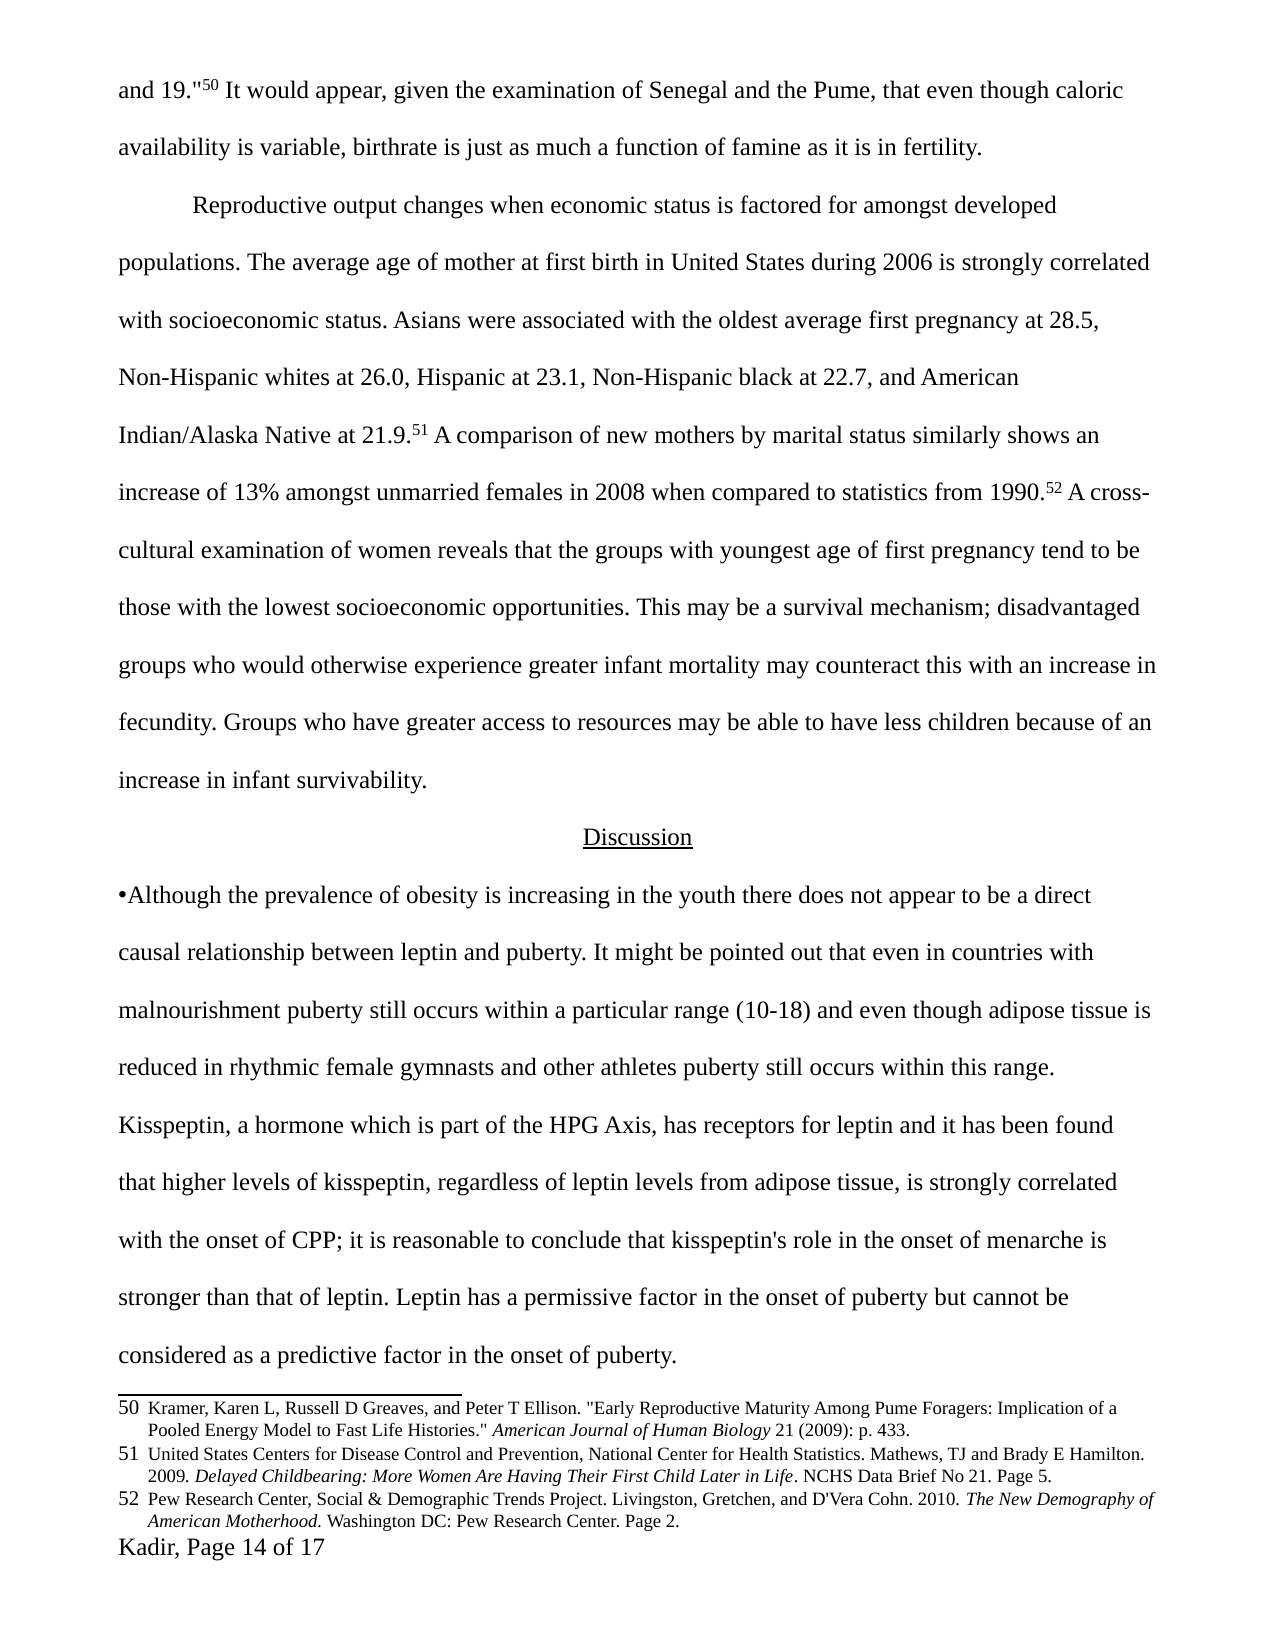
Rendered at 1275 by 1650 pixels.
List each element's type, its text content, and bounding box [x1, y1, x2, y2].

text Pew Research Center, Social & Demographic Trends Project. Livingston, Gretchen, and D'Vera Cohn. 2010. The New Demography of American Motherhood. Washington DC: Pew Research Center. Page 2. [118, 1486, 1157, 1532]
list Although the prevalence of obesity is increasing in the youth there does not appear to be a direct causal relationship between leptin and puberty. It might be pointed out that even in countries with malnourishment puberty still occurs within a particular range (10-18) and even though adipose tissue is reduced in rhythmic female gymnasts and other athletes puberty still occurs within this range. Kisspeptin, a hormone which is part of the HPG Axis, has receptors for leptin and it has been found that higher levels of kisspeptin, regardless of leptin levels from adipose tissue, is strongly correlated with the onset of CPP; it is reasonable to conclude that kisspeptin's role in the onset of menarche is stronger than that of leptin. Leptin has a permissive factor in the onset of puberty but cannot be considered as a predictive factor in the onset of puberty. [118, 880, 1157, 1369]
text An oddity in the examination of menarche is the Pume of Venezuela. Pume menarche age tends to be younger (12.96) but adolescent girls are subject to different energetic constraints. Kramer found that the Pume pool their resources and subsidize the caloric intakes of young girls. "Because energy budgets are pooled, Pume girls and young women are buffered from environmental downturns and can maximize energy allocated to growth completion and initiate reproduction earlier than a traditional bound energy model would predict." The reproductive output of this group is high to counterbalance infant mortality, sometimes as high as eight pregnancies to produce as few as three adults. Pume girls receive a kind of caloric welfare from the other group members in order to sustain their ability to breed. "Average age at first birth is 15.5 and 90% of Pume women have their first-born child between ages 15 and 19." It would appear, given the examination of Senegal and the Pume, that even though caloric availability is variable, birthrate is just as much a function of famine as it is in fertility. [118, 75, 1157, 161]
text United States Centers for Disease Control and Prevention, National Center for Health Statistics. Mathews, TJ and Brady E Hamilton. 2009. Delayed Childbearing: More Women Are Having Their First Child Later in Life. NCHS Data Brief No 21. Page 5. [118, 1441, 1157, 1486]
text Reproductive output changes when economic status is factored for amongst developed populations. The average age of mother at first birth in United States during 2006 is strongly correlated with socioeconomic status. Asians were associated with the oldest average first pregnancy at 28.5, Non-Hispanic whites at 26.0, Hispanic at 23.1, Non-Hispanic black at 22.7, and American Indian/Alaska Native at 21.9. A comparison of new mothers by marital status similarly shows an increase of 13% amongst unmarried females in 2008 when compared to statistics from 1990. A cross-cultural examination of women reveals that the groups with youngest age of first pregnancy tend to be those with the lowest socioeconomic opportunities. This may be a survival mechanism; disadvantaged groups who would otherwise experience greater infant mortality may counteract this with an increase in fecundity. Groups who have greater access to resources may be able to have less children because of an increase in infant survivability. [118, 190, 1157, 794]
text Discussion [118, 822, 1157, 851]
text Kramer, Karen L, Russell D Greaves, and Peter T Ellison. "Early Reproductive Maturity Among Pume Foragers: Implication of a Pooled Energy Model to Fast Life Histories." American Journal of Human Biology 21 (2009): p. 433. [118, 1395, 1157, 1441]
